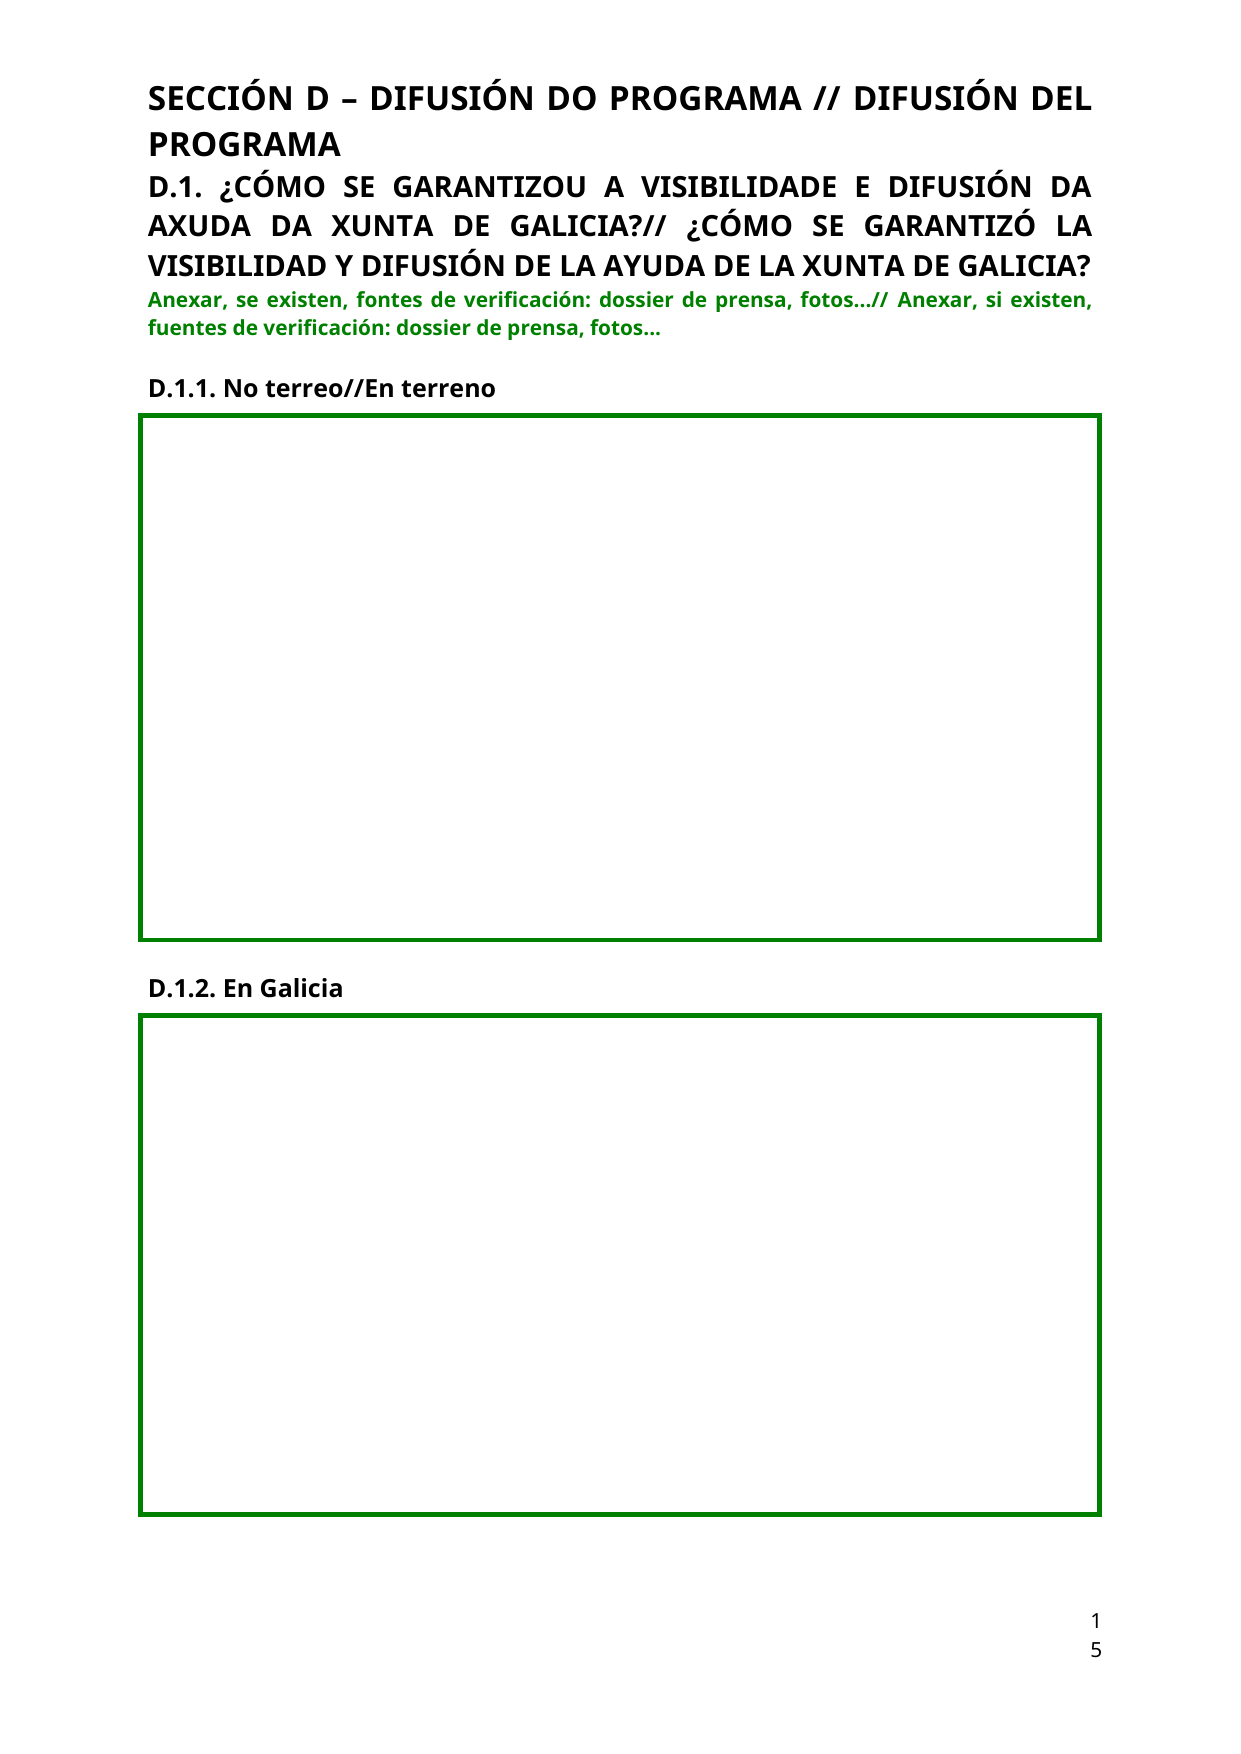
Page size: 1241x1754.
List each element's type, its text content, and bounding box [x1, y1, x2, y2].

text D.1.1. No terreo//En terreno [148, 370, 1092, 404]
text D.1.2. En Galicia [148, 971, 1092, 1004]
text SECCIÓN D – DIFUSIÓN DO PROGRAMA // DIFUSIÓN DEL PROGRAMA [148, 75, 1092, 166]
table_header [143, 1018, 1097, 1512]
text D.1. ¿CÓMO SE GARANTIZOU A VISIBILIDADE E DIFUSIÓN DA AXUDA DA XUNTA DE GALICIA?// ¿CÓMO SE GARANTIZÓ LA VISIBILIDAD Y DIFUSIÓN DE LA AYUDA DE LA XUNTA DE GALICIA? [148, 166, 1092, 285]
text Anexar, se existen, fontes de verificación: dossier de prensa, fotos...// Anexar, si existen, fuentes de verificación: dossier de prensa, fotos... [148, 285, 1092, 342]
table_header [143, 418, 1097, 937]
